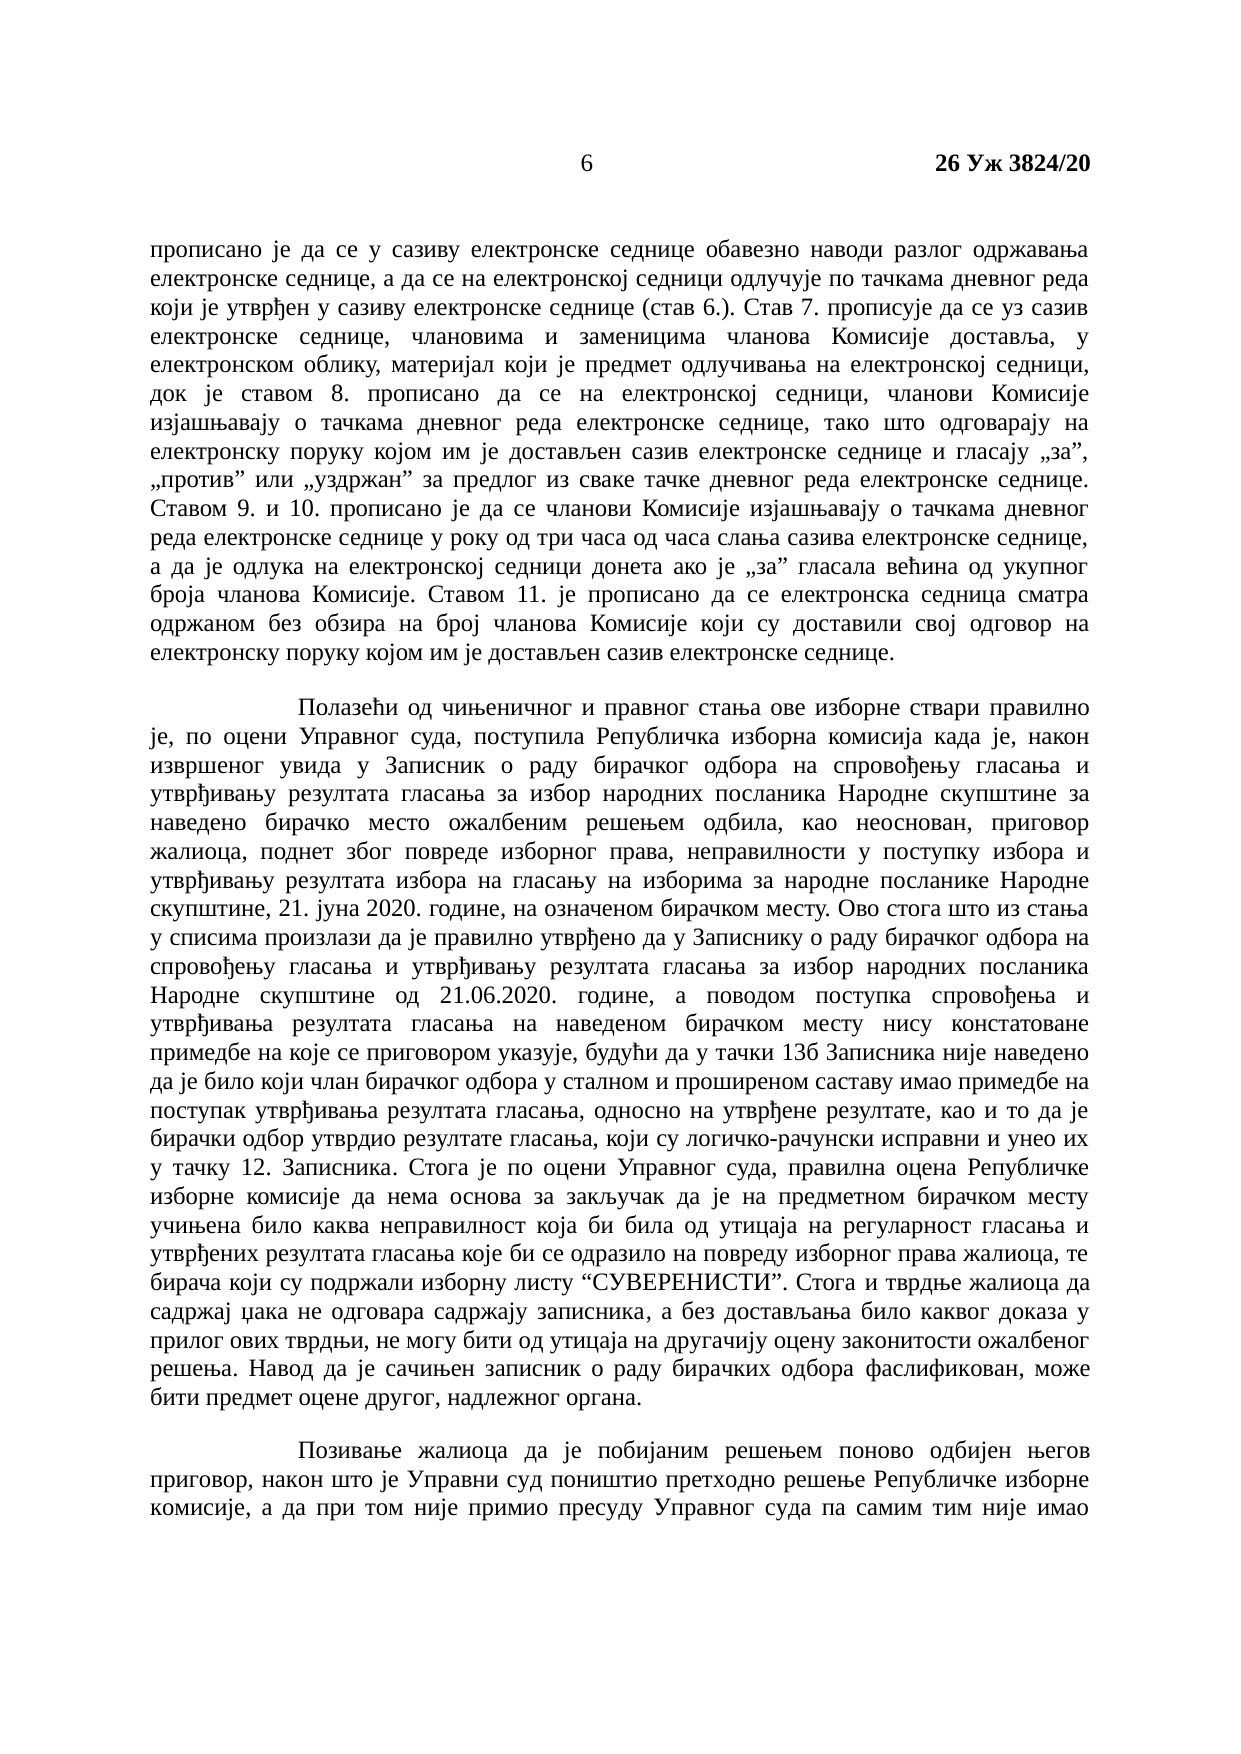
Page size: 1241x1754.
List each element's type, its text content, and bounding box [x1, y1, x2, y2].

text прописано је да се у сазиву електронске седнице обавезно наводи разлог одржавања електронске седнице, а да се на електронској седници одлучује по тачкама дневног реда који је утврђен у сазиву електронске седнице (став 6.). Став 7. прописује да се уз сазив електронске седнице, члановима и заменицима чланова Комисије доставља, у електронском облику, материјал који је предмет одлучивања на електронској седници, док је ставом 8. прописано да се на електронској седници, чланови Комисије изјашњавају о тачкама дневног реда електронске седнице, тако што одговарају на електронску поруку којом им је достављен сазив електронске седнице и гласају „за”, „против” или „уздржан” за предлог из сваке тачке дневног реда електронске седнице. Ставом 9. и 10. прописано је да се чланови Комисије изјашњавају о тачкама дневног реда електронске седнице у року од три часа од часа слања сазива електронске седнице, а да је одлука на електронској седници донета ако је „за” гласала већина од укупног броја чланова Комисије. Ставом 11. је прописано да се електронска седница сматра одржаном без обзира на број чланова Комисије који су доставили свој одговор на електронску поруку којом им је достављен сазив електронске седнице. [150, 234, 1091, 666]
text Позивање жалиоца да је побијаним решењем поново одбијен његов приговор, након што је Управни суд поништио претходно решење Републичке изборне комисије, а да при том није примио пресуду Управног суда па самим тим није имао [150, 1435, 1091, 1521]
text Полазећи од чињеничног и правног стања ове изборне ствари правилно је, по оцени Управног суда, поступила Републичка изборна комисија када је, након извршеног увида у Записник о раду бирачког одбора на спровођењу гласања и утврђивању резултата гласања за избор народних посланика Народне скупштине за наведено бирачко место ожалбеним решењем одбила, као неоснован, приговор жалиоца, поднет због повреде изборног права, неправилности у поступку избора и утврђивању резултата избора на гласању на изборима за народне посланике Народне скупштине, 21. јуна 2020. године, на означеном бирачком месту. Ово стога што из стања у списима произлази да је правилно утврђено да у Записнику о раду бирачког одбора на спровођењу гласања и утврђивању резултата гласања за избор народних посланика Народне скупштине од 21.06.2020. године, а поводом поступка спровођења и утврђивања резултата гласања на наведеном бирачком месту нису констатоване примедбе на које се приговором указује, будући да у тачки 13б Записника није наведено да је било који члан бирачког одбора у сталном и проширеном саставу имао примедбе на поступак утврђивања резултата гласања, односно на утврђене резултате, као и то да је бирачки одбор утврдио резултате гласања, који су логичко-рачунски исправни и унео их у тачку 12. Записника. Стога је по оцени Управног суда, правилна оцена Републичке изборне комисије да нема основа за закључак да је на предметном бирачком месту учињена било каква неправилност која би била од утицаја на регуларност гласања и утврђених резултата гласања које би се одразило на повреду изборног права жалиоца, те бирача који су подржали изборну листу “СУВЕРЕНИСТИ”. Стога и тврдње жалиоца да садржај џака не одговара садржају записника, а без достављања било каквог доказа у прилог ових тврдњи, не могу бити од утицаја на другачију оцену законитости ожалбеног решења. Навод да је сачињен записник о раду бирачких одбора фаслификован, може бити предмет оцене другог, надлежног органа. [150, 692, 1091, 1411]
